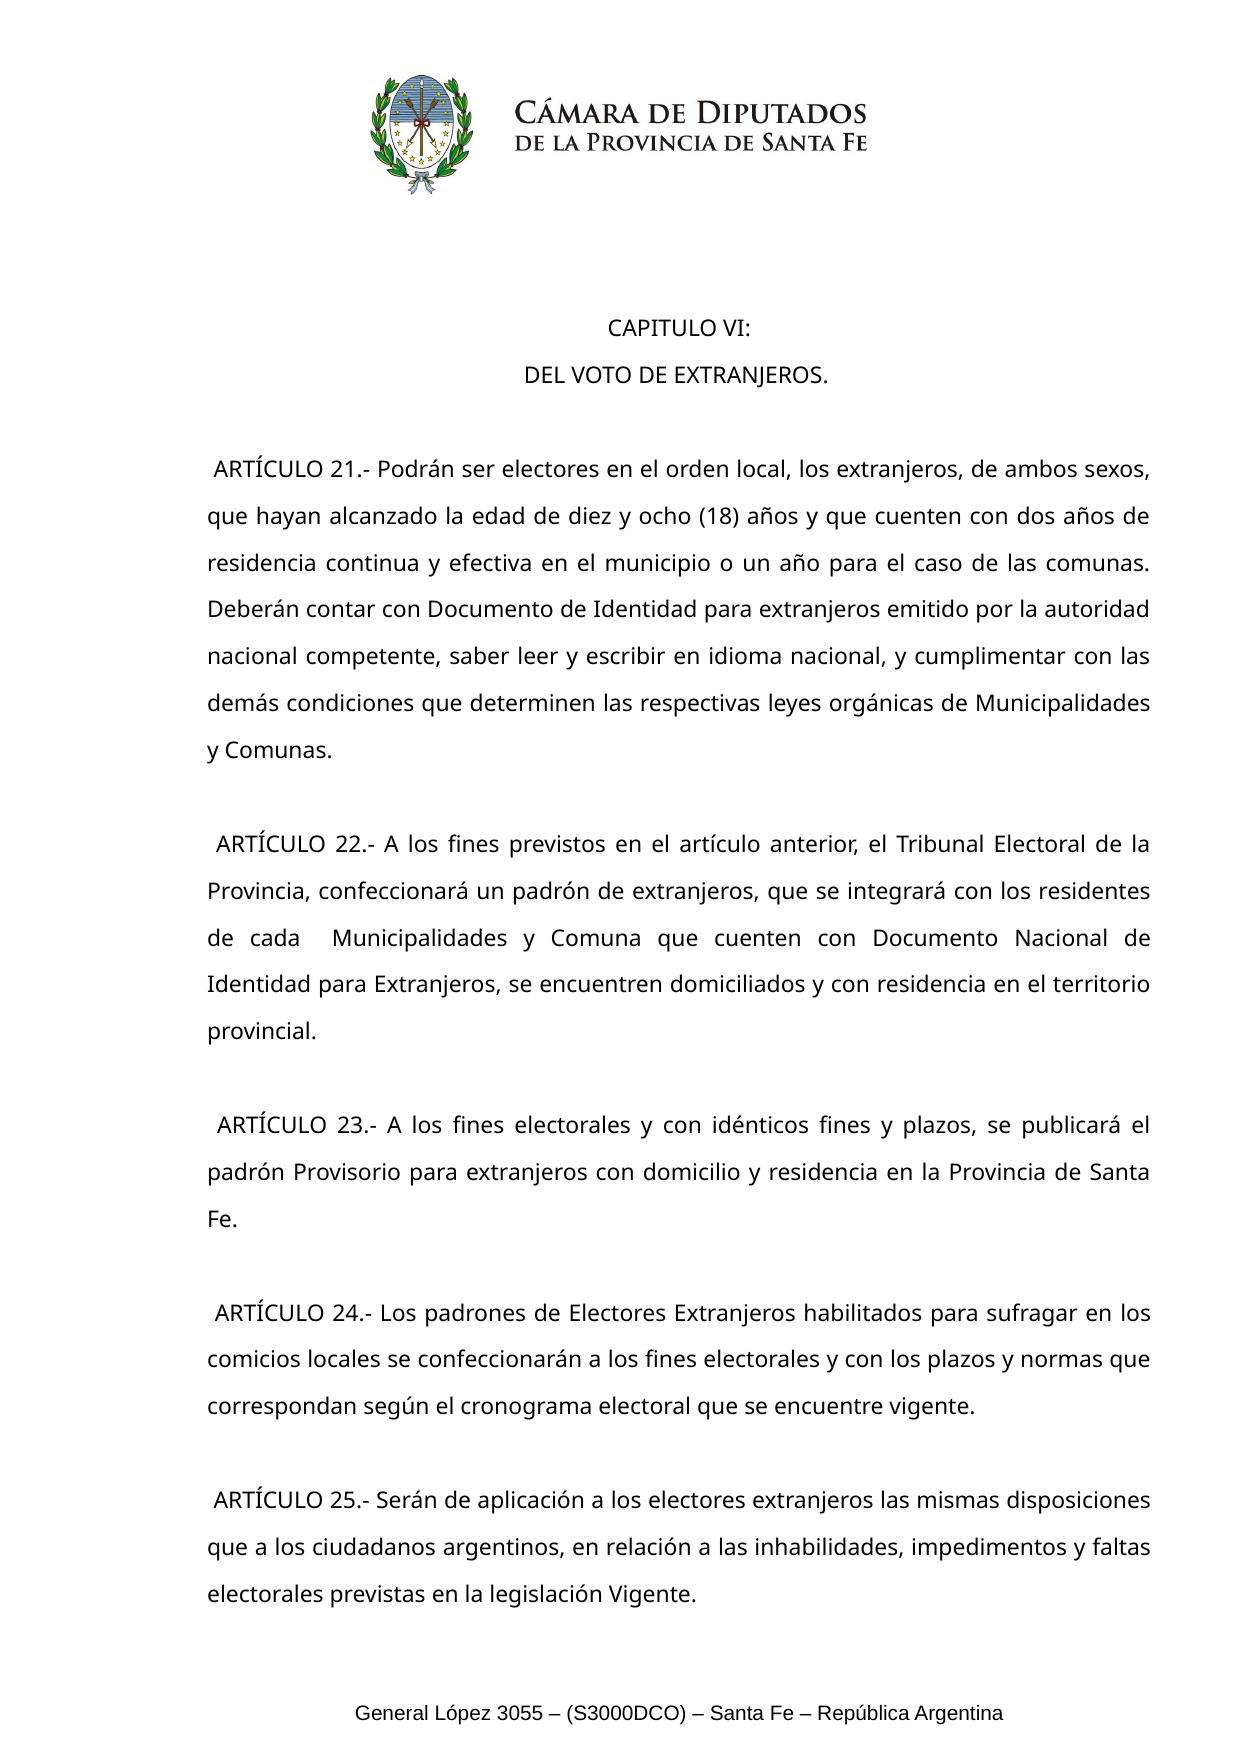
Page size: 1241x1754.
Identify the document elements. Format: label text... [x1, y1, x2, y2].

text CAPITULO VI: [207, 312, 1152, 343]
text DEL VOTO DE EXTRANJEROS. [207, 359, 1152, 390]
text ARTÍCULO 22.- A los fines previstos en el artículo anterior, el Tribunal Electoral de la Provincia, confeccionará un padrón de extranjeros, que se integrará con los residentes de cada Municipalidades y Comuna que cuenten con Documento Nacional de Identidad para Extranjeros, se encuentren domiciliados y con residencia en el territorio provincial. [207, 828, 1152, 1047]
text ARTÍCULO 21.- Podrán ser electores en el orden local, los extranjeros, de ambos sexos, que hayan alcanzado la edad de diez y ocho (18) años y que cuenten con dos años de residencia continua y efectiva en el municipio o un año para el caso de las comunas. Deberán contar con Documento de Identidad para extranjeros emitido por la autoridad nacional competente, saber leer y escribir en idioma nacional, y cumplimentar con las demás condiciones que determinen las respectivas leyes orgánicas de Municipalidades y Comunas. [207, 453, 1152, 765]
text ARTÍCULO 24.- Los padrones de Electores Extranjeros habilitados para sufragar en los comicios locales se confeccionarán a los fines electorales y con los plazos y normas que correspondan según el cronograma electoral que se encuentre vigente. [207, 1297, 1152, 1422]
picture [370, 75, 867, 199]
text ARTÍCULO 23.- A los fines electorales y con idénticos fines y plazos, se publicará el padrón Provisorio para extranjeros con domicilio y residencia en la Provincia de Santa Fe. [207, 1109, 1152, 1234]
text ARTÍCULO 25.- Serán de aplicación a los electores extranjeros las mismas disposiciones que a los ciudadanos argentinos, en relación a las inhabilidades, impedimentos y faltas electorales previstas en la legislación Vigente. [207, 1484, 1152, 1609]
